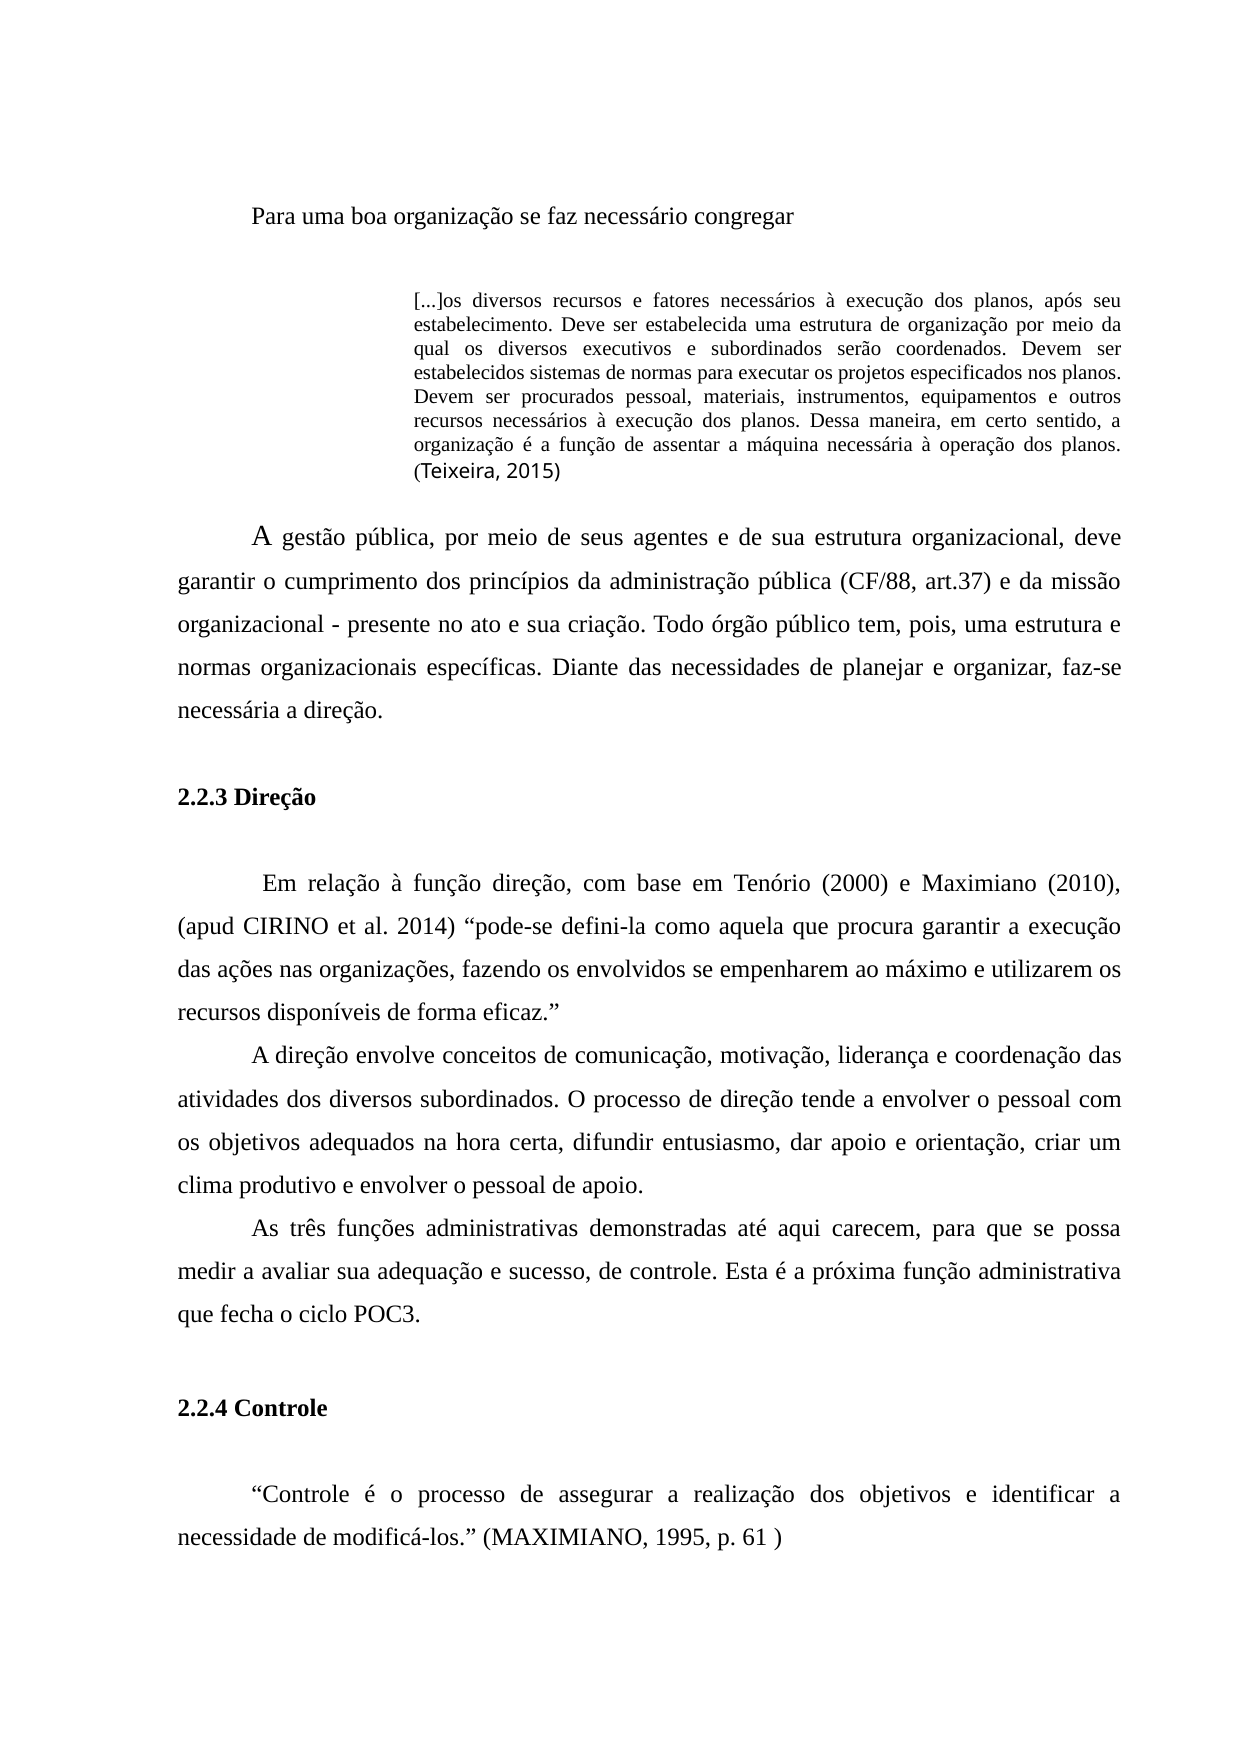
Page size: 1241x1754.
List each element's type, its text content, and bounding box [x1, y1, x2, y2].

text “Controle é o processo de assegurar a realização dos objetivos e identificar a necessidade de modificá-los.” (MAXIMIANO, 1995, p. 61 ) [177, 1479, 1122, 1551]
text A direção envolve conceitos de comunicação, motivação, liderança e coordenação das atividades dos diversos subordinados. O processo de direção tende a envolver o pessoal com os objetivos adequados na hora certa, difundir entusiasmo, dar apoio e orientação, criar um clima produtivo e envolver o pessoal de apoio. [177, 1041, 1122, 1199]
text Em relação à função direção, com base em Tenório (2000) e Maximiano (2010), (apud CIRINO et al. 2014) “pode-se defini-la como aquela que procura garantir a execução das ações nas organizações, fazendo os envolvidos se empenharem ao máximo e utilizarem os recursos disponíveis de forma eficaz.” [177, 868, 1122, 1026]
text Para uma boa organização se faz necessário congregar [177, 201, 1122, 230]
text 2.2.3 Direção [177, 782, 1122, 811]
text 2.2.4 Controle [177, 1393, 1122, 1422]
text As três funções administrativas demonstradas até aqui carecem, para que se possa medir a avaliar sua adequação e sucesso, de controle. Esta é a próxima função administrativa que fecha o ciclo POC3. [177, 1213, 1122, 1328]
text A gestão pública, por meio de seus agentes e de sua estrutura organizacional, deve garantir o cumprimento dos princípios da administração pública (CF/88, art.37) e da missão organizacional - presente no ato e sua criação. Todo órgão público tem, pois, uma estrutura e normas organizacionais específicas. Diante das necessidades de planejar e organizar, faz-se necessária a direção. [177, 518, 1122, 724]
